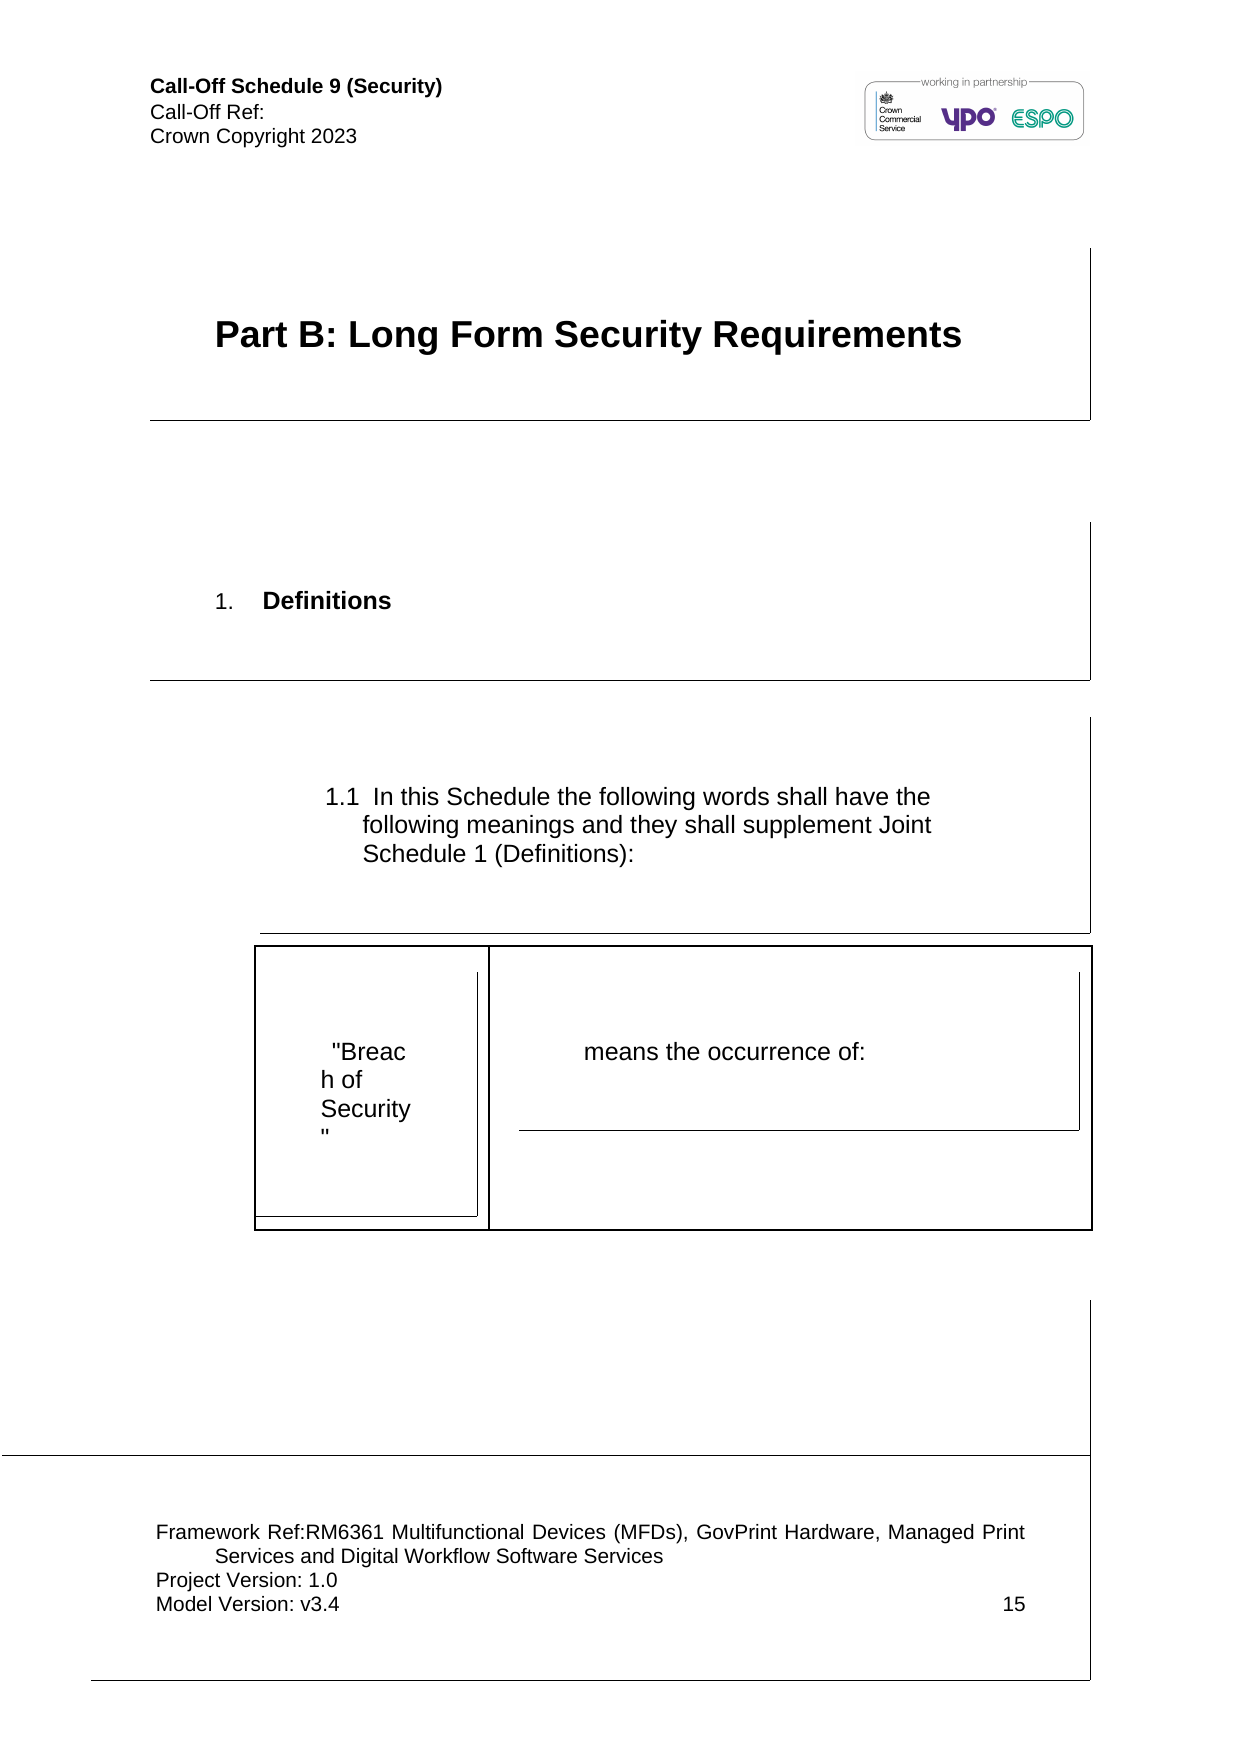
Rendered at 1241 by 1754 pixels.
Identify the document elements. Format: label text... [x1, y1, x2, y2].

table_header "Breach of Security" [256, 947, 488, 1229]
list In this Schedule the following words shall have the following meanings and they shall supplement Joint Schedule 1 (Definitions): [260, 717, 1090, 933]
table_header means the occurrence of: any unauthorised access to or use of the Goods and/or Deliverables, the Sites and/or any Information and Communication Technology ("ICT"), information or data (including the Confidential Information and the Government Data) used by the Buyer and/or the Supplier in connection with this Contract; and/or the loss and/or unauthorised disclosure of any information or data (including the Confidential Information and the Government Data), including any copies of such information or data, used by the Buyer and/or the Supplier in connection with this Contract, in either case as more particularly set out in the security requirements in the Security Policy where the Buyer has required compliance therewith in accordance with paragraph 3.4.3 d; [490, 947, 1091, 1229]
text Part B: Long Form Security Requirements [150, 248, 1090, 420]
list Definitions [150, 522, 1090, 680]
